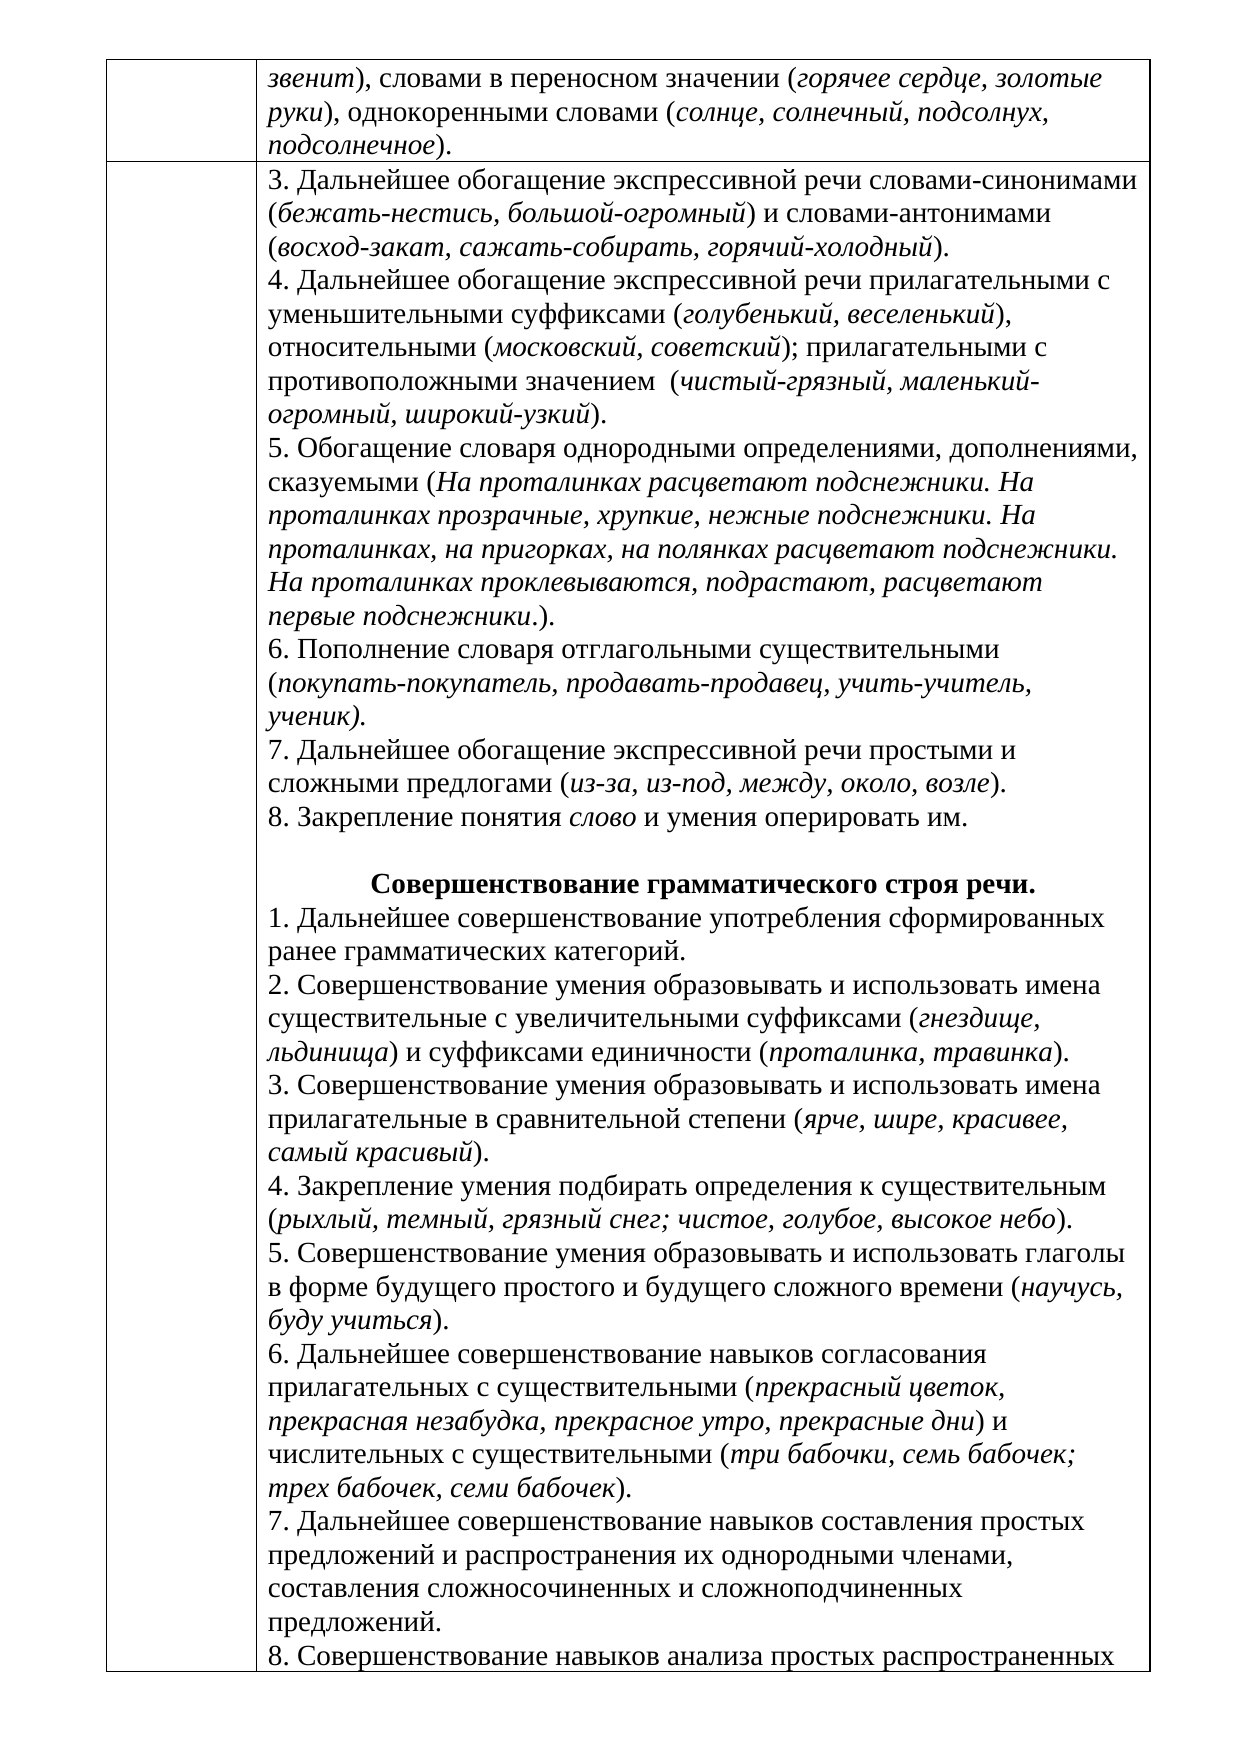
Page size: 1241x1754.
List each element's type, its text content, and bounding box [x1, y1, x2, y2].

table_cell звенит), словами в переносном значении (горячее сердце, золотые руки), однокоренными словами (солнце, солнечный, подсолнух, подсолнечное). [257, 60, 1149, 161]
table_cell 3. Дальнейшее обогащение экспрессивной речи словами-синонимами (бежать-нестись, большой-огромный) и словами-антонимами (восход-закат, сажать-собирать, горячий-холодный). 4. Дальнейшее обогащение экспрессивной речи прилагательными с уменьшительными суффиксами (голубенький, веселенький), относительными (московский, советский); прилагательными с противоположными значением (чистый-грязный, маленький-огромный, широкий-узкий). 5. Обогащение словаря однородными определениями, дополнениями, сказуемыми (На проталинках расцветают подснежники. На проталинках прозрачные, хрупкие, нежные подснежники. На проталинках, на пригорках, на полянках расцветают подснежники. На проталинках проклевываются, подрастают, расцветают первые подснежники.). 6. Пополнение словаря отглагольными существительными (покупать-покупатель, продавать-продавец, учить-учитель, ученик). 7. Дальнейшее обогащение экспрессивной речи простыми и сложными предлогами (из-за, из-под, между, около, возле). 8. Закрепление понятия слово и умения оперировать им. Совершенствование грамматического строя речи. 1. Дальнейшее совершенствование употребления сформированных ранее грамматических категорий. 2. Совершенствование умения образовывать и использовать имена существительные с увеличительными суффиксами (гнездище, льдинища) и суффиксами единичности (проталинка, травинка). 3. Совершенствование умения образовывать и использовать имена прилагательные в сравнительной степени (ярче, шире, красивее, самый красивый). 4. Закрепление умения подбирать определения к существительным (рыхлый, темный, грязный снег; чистое, голубое, высокое небо). 5. Совершенствование умения образовывать и использовать глаголы в форме будущего простого и будущего сложного времени (научусь, буду учиться). 6. Дальнейшее совершенствование навыков согласования прилагательных с существительными (прекрасный цветок, прекрасная незабудка, прекрасное утро, прекрасные дни) и числительных с существительными (три бабочки, семь бабочек; трех бабочек, семи бабочек). 7. Дальнейшее совершенствование навыков составления простых предложений и распространения их однородными членами, составления сложносочиненных и сложноподчиненных предложений. 8. Совершенствование навыков анализа простых распространенных [257, 162, 1149, 1671]
table_cell [107, 162, 256, 1671]
table_cell [107, 60, 256, 161]
